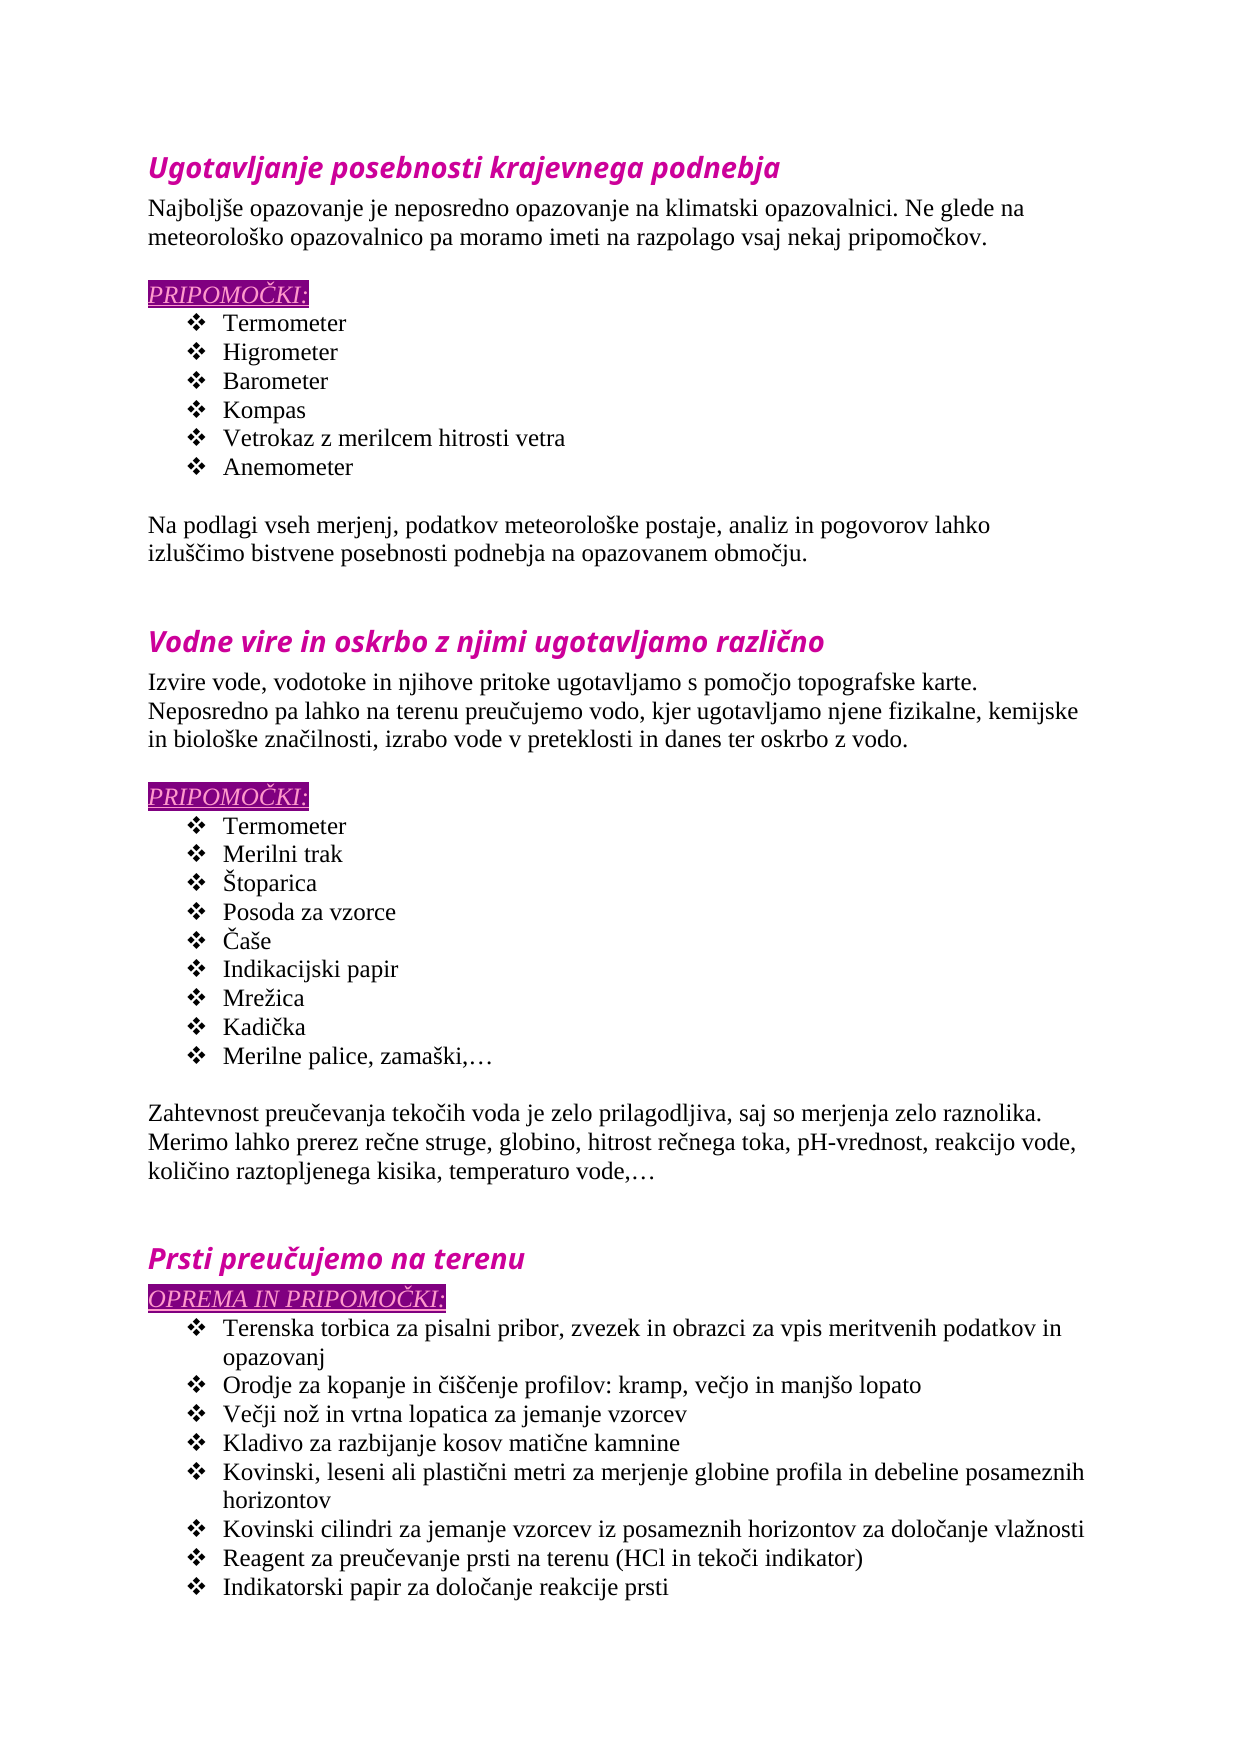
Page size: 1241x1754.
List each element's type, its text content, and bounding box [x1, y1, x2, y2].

list Večji nož in vrtna lopatica za jemanje vzorcev [185, 1399, 1093, 1428]
list Kladivo za razbijanje kosov matične kamnine [185, 1428, 1093, 1457]
list Čaše [185, 926, 1093, 954]
list Anemometer [185, 452, 1093, 481]
text Na podlagi vseh merjenj, podatkov meteorološke postaje, analiz in pogovorov lahko izluščimo bistvene posebnosti podnebja na opazovanem območju. [148, 510, 1093, 567]
list Merilni trak [185, 839, 1093, 868]
subtitle Vodne vire in oskrbo z njimi ugotavljamo različno [148, 621, 1093, 661]
list Merilne palice, zamaški,… [185, 1041, 1093, 1069]
subtitle Ugotavljanje posebnosti krajevnega podnebja [148, 148, 1093, 187]
list Kovinski cilindri za jemanje vzorcev iz posameznih horizontov za določanje vlažnosti [185, 1514, 1093, 1543]
text PRIPOMOČKI: [148, 280, 1093, 308]
list Termometer [185, 308, 1093, 337]
text Najboljše opazovanje je neposredno opazovanje na klimatski opazovalnici. Ne glede na meteorološko opazovalnico pa moramo imeti na razpolago vsaj nekaj pripomočkov. [148, 193, 1093, 251]
text PRIPOMOČKI: [148, 782, 1093, 811]
list Štoparica [185, 868, 1093, 897]
list Mrežica [185, 983, 1093, 1012]
subtitle Prsti preučujemo na terenu [148, 1238, 1093, 1278]
text OPREMA IN PRIPOMOČKI: [148, 1284, 1093, 1313]
list Reagent za preučevanje prsti na terenu (HCl in tekoči indikator) [185, 1543, 1093, 1572]
list Kadička [185, 1012, 1093, 1041]
list Higrometer [185, 337, 1093, 366]
text Izvire vode, vodotoke in njihove pritoke ugotavljamo s pomočjo topografske karte. Neposredno pa lahko na terenu preučujemo vodo, kjer ugotavljamo njene fizikalne, kemijske in biološke značilnosti, izrabo vode v preteklosti in danes ter oskrbo z vodo. [148, 667, 1093, 753]
list Termometer [185, 811, 1093, 839]
list Indikatorski papir za določanje reakcije prsti [185, 1572, 1093, 1600]
list Kompas [185, 395, 1093, 423]
list Terenska torbica za pisalni pribor, zvezek in obrazci za vpis meritvenih podatkov in opazovanj [185, 1313, 1093, 1370]
list Kovinski, leseni ali plastični metri za merjenje globine profila in debeline posameznih horizontov [185, 1457, 1093, 1514]
list Vetrokaz z merilcem hitrosti vetra [185, 423, 1093, 452]
list Posoda za vzorce [185, 897, 1093, 926]
list Indikacijski papir [185, 954, 1093, 983]
text Zahtevnost preučevanja tekočih voda je zelo prilagodljiva, saj so merjenja zelo raznolika. Merimo lahko prerez rečne struge, globino, hitrost rečnega toka, pH-vrednost, reakcijo vode, količino raztopljenega kisika, temperaturo vode,… [148, 1098, 1093, 1184]
list Barometer [185, 366, 1093, 395]
list Orodje za kopanje in čiščenje profilov: kramp, večjo in manjšo lopato [185, 1370, 1093, 1399]
